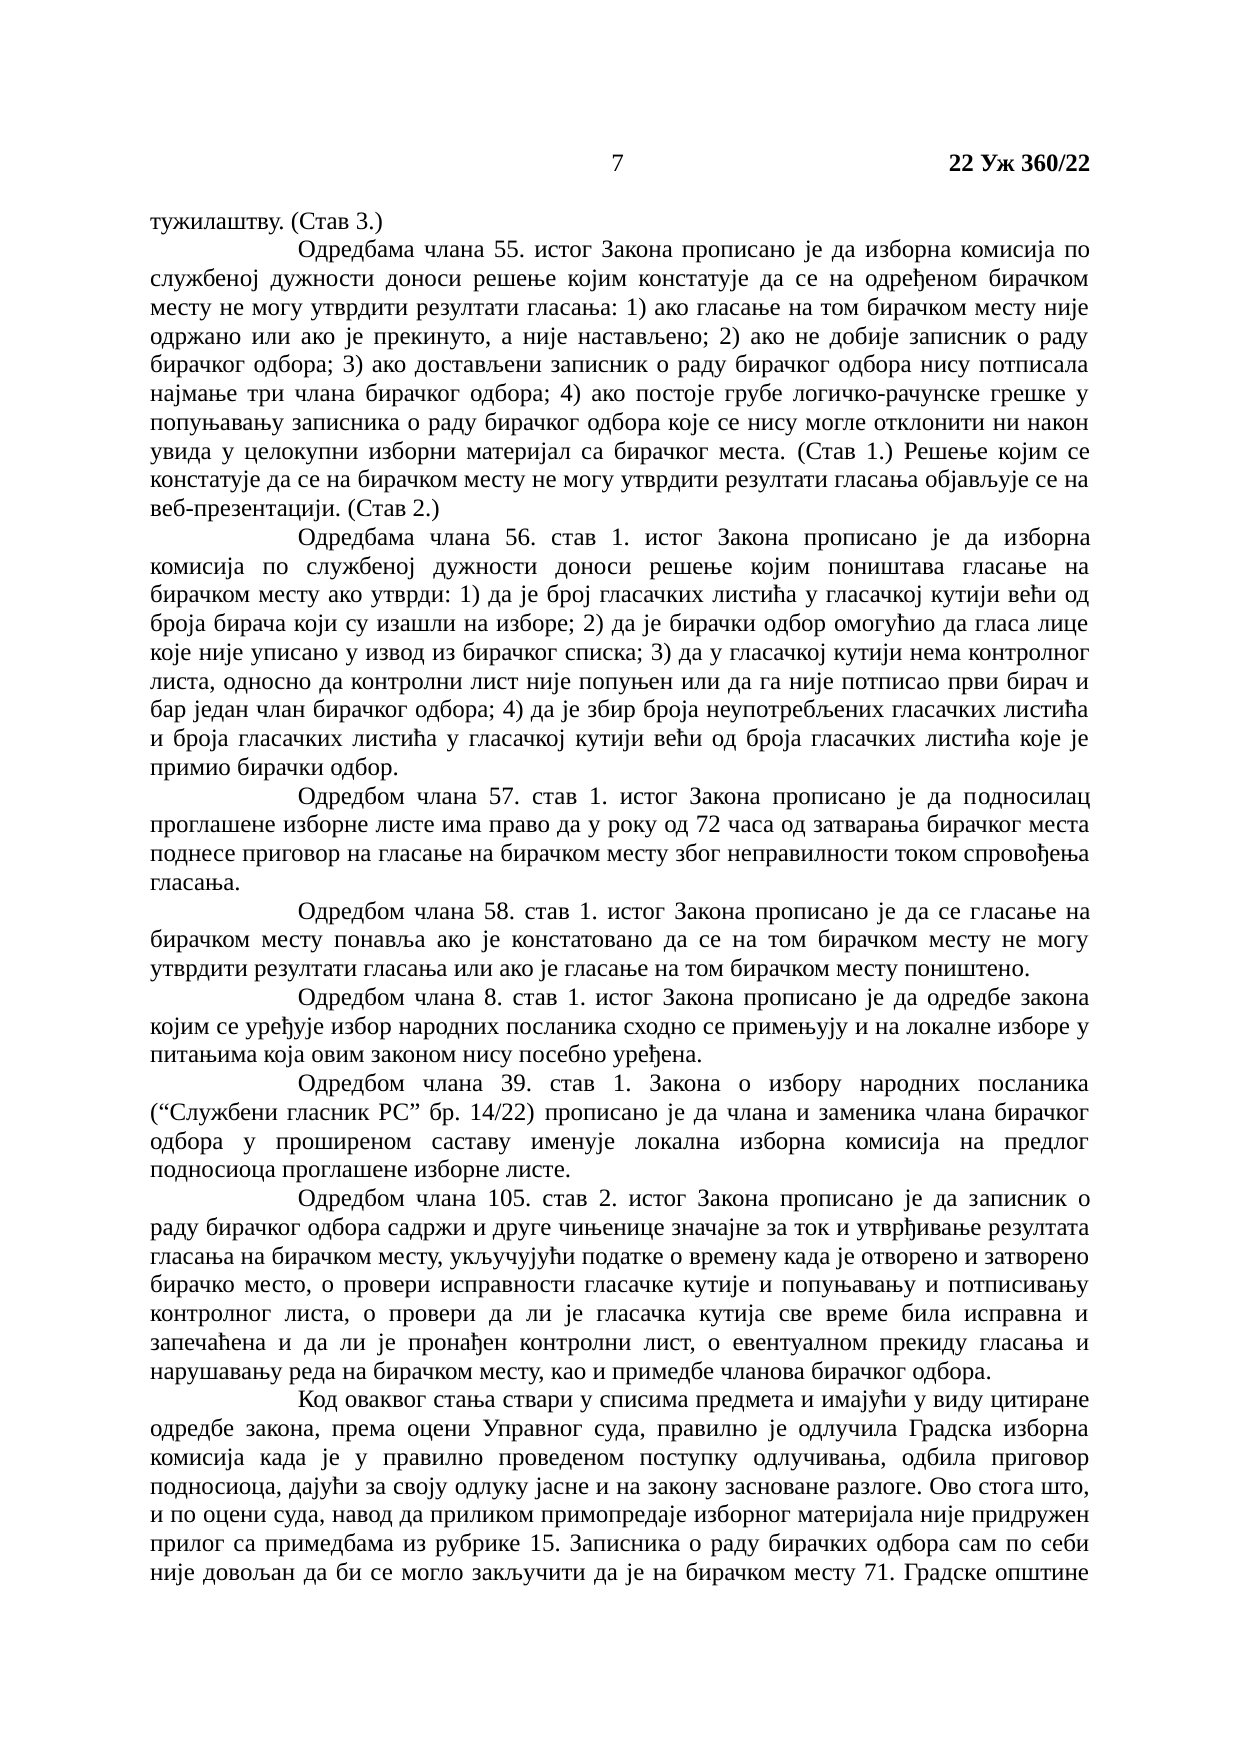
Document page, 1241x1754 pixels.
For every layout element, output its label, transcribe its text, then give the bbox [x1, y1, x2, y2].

text Одредбом члана 58. став 1. истог Закона прописано је да се гласање на бирачком месту понавља ако је констатовано да се на том бирачком месту не могу утврдити резултати гласања или ако је гласање на том бирачком месту поништено. [150, 896, 1090, 982]
text Одредбом члана 39. став 1. Закона о избору народних посланика (“Службени гласник РС” бр. 14/22) прописано је да члана и заменика члана бирачког одбора у проширеном саставу именује локална изборна комисија на предлог подносиоца проглашене изборне листе. [150, 1068, 1090, 1183]
text Одредбом члана 8. став 1. истог Закона прописано је да одредбе закона којим се уређује избор народних посланика сходно се примењују и на локалне изборе у питањима која овим законом нису посебно уређена. [150, 982, 1090, 1068]
text тужилаштву. (Став 3.) [150, 206, 1090, 234]
text Одредбом члана 57. став 1. истог Закона прописано је да подносилац проглашене изборне листе има право да у року од 72 часа од затварања бирачког места поднесе приговор на гласање на бирачком месту због неправилности током спровођења гласања. [150, 781, 1090, 896]
text Одредбама члана 56. став 1. истог Закона прописано је да изборна комисија по службеној дужности доноси решење којим поништава гласање на бирачком месту ако утврди: 1) да је број гласачких листића у гласачкој кутији већи од броја бирача који су изашли на изборе; 2) да је бирачки одбор омогућио да гласа лице које није уписано у извод из бирачког списка; 3) да у гласачкој кутији нема контролног листа, односно да контролни лист није попуњен или да га није потписао први бирач и бар један члан бирачког одбора; 4) да је збир броја неупотребљених гласачких листића и броја гласачких листића у гласачкој кутији већи од броја гласачких листића које је примио бирачки одбор. [150, 522, 1090, 781]
text Одредбом члана 105. став 2. истог Закона прописано је да записник о раду бирачког одбора садржи и друге чињенице значајне за ток и утврђивање резултата гласања на бирачком месту, укључујући податке о времену када је отворено и затворено бирачко место, о провери исправности гласачке кутије и попуњавању и потписивању контролног листа, о провери да ли је гласачка кутија све време била исправна и запечаћена и да ли је пронађен контролни лист, о евентуалном прекиду гласања и нарушавању реда на бирачком месту, као и примедбе чланова бирачког одбора. [150, 1183, 1090, 1384]
text Одредбама члана 55. истог Закона прописано је да изборна комисија по службеној дужности доноси решење којим констатује да се на одређеном бирачком месту не могу утврдити резултати гласања: 1) ако гласање на том бирачком месту није одржано или ако је прекинуто, а није настављено; 2) ако не добије записник о раду бирачког одбора; 3) ако достављени записник о раду бирачког одбора нису потписала најмање три члана бирачког одбора; 4) ако постоје грубе логичко-рачунске грешке у попуњавању записника о раду бирачког одбора које се нису могле отклонити ни након увида у целокупни изборни материјал са бирачког места. (Став 1.) Решење којим се констатује да се на бирачком месту не могу утврдити резултати гласања објављује се на веб-презентацији. (Став 2.) [150, 234, 1090, 522]
text Код оваквог стања ствари у списима предмета и имајући у виду цитиране одредбе закона, према оцени Управног суда, правилно је одлучила Градска изборна комисија када је у правилно проведеном поступку одлучивања, одбила приговор подносиоца, дајући за своју одлуку јасне и на закону засноване разлоге. Ово стога што, и по оцени суда, навод да приликом примопредаје изборног материјала није придружен прилог са примедбама из рубрике 15. Записника о раду бирачких одбора сам по себи није довољан да би се могло закључити да је на бирачком месту 71. Градске општине [150, 1384, 1090, 1586]
